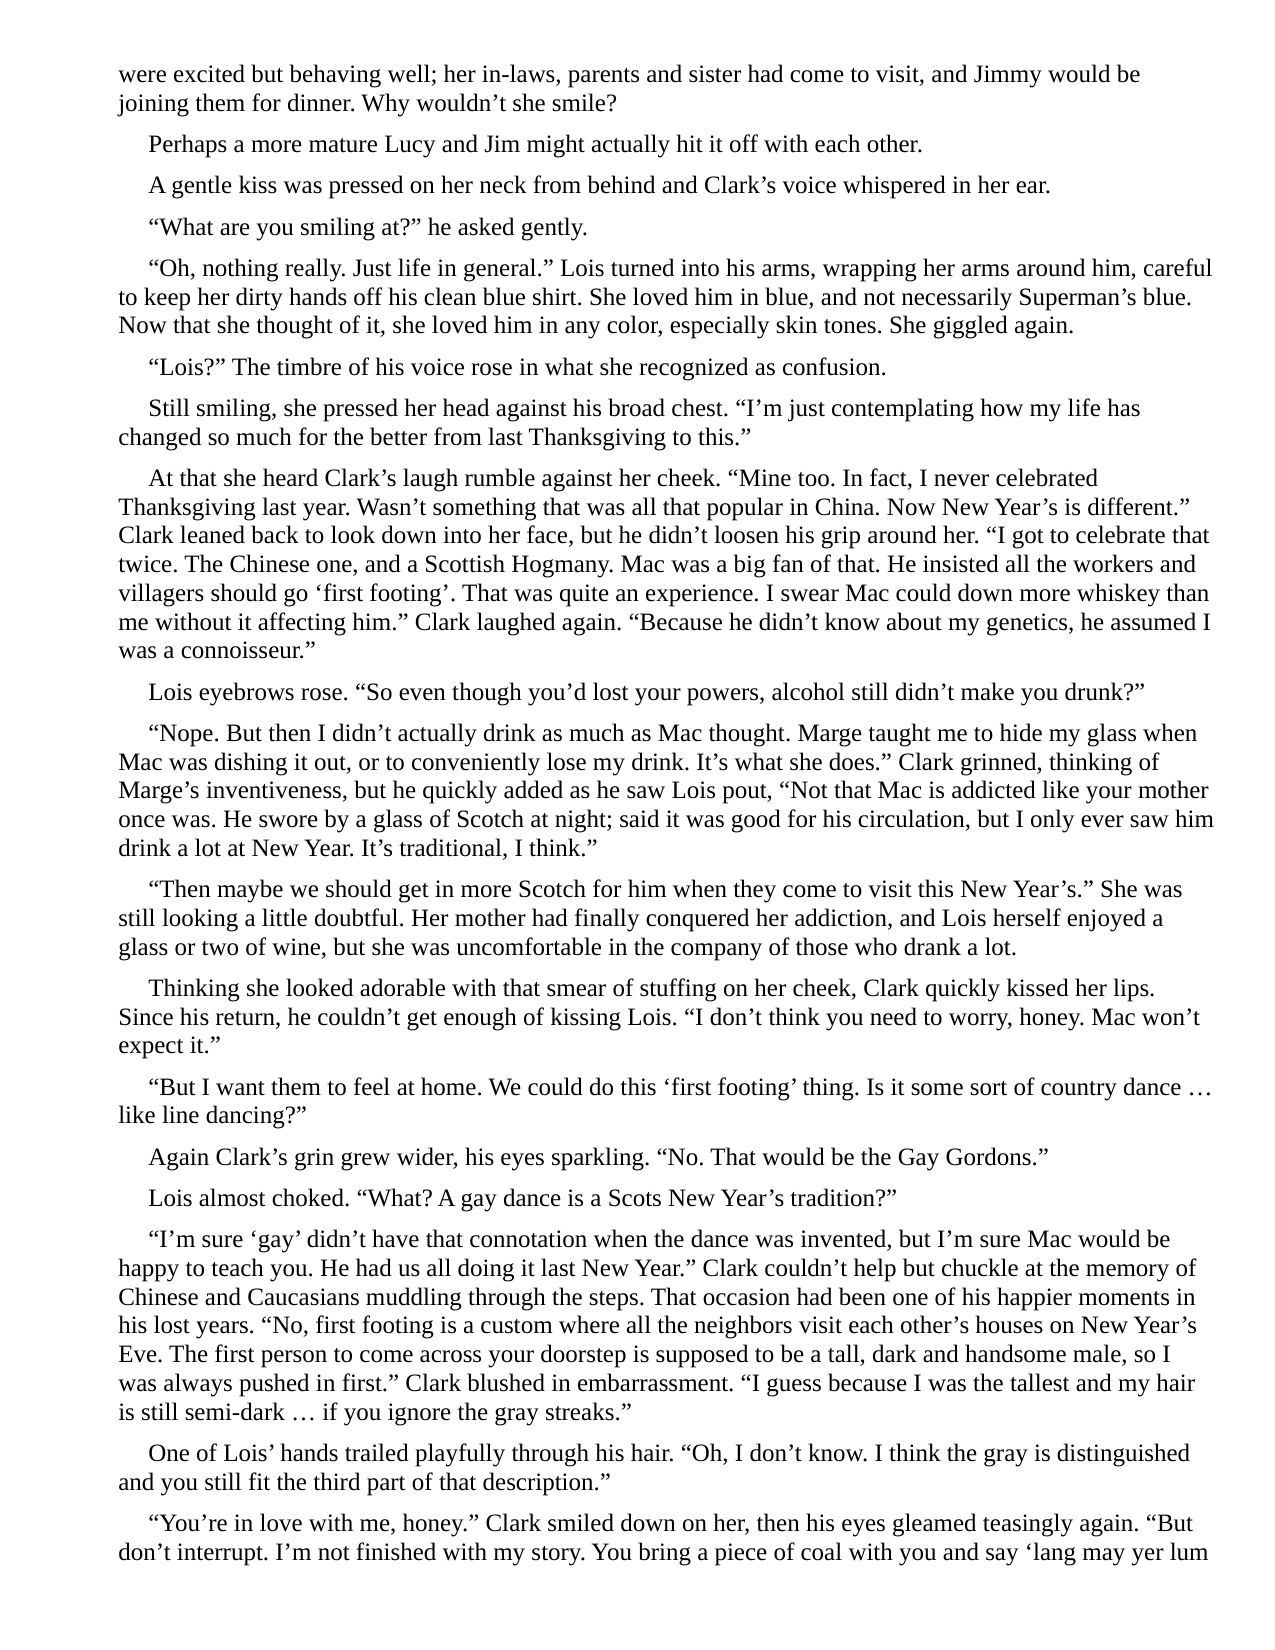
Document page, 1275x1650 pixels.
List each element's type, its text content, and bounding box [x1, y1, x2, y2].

text “Then maybe we should get in more Scotch for him when they come to visit this New Year’s.” She was still looking a little doubtful. Her mother had finally conquered her addiction, and Lois herself enjoyed a glass or two of wine, but she was uncomfortable in the company of those who drank a lot. [118, 874, 1216, 960]
text Lois eyebrows rose. “So even though you’d lost your powers, alcohol still didn’t make you drunk?” [118, 677, 1216, 705]
text A gentle kiss was pressed on her neck from behind and Clark’s voice whispered in her ear. [118, 170, 1216, 199]
text Again Clark’s grin grew wider, his eyes sparkling. “No. That would be the Gay Gordons.” [118, 1142, 1216, 1170]
text One of Lois’ hands trailed playfully through his hair. “Oh, I don’t know. I think the gray is distinguished and you still fit the third part of that description.” [118, 1438, 1216, 1495]
text “Lois?” The timbre of his voice rose in what she recognized as confusion. [118, 352, 1216, 380]
text “Oh, nothing really. Just life in general.” Lois turned into his arms, wrapping her arms around him, careful to keep her dirty hands off his clean blue shirt. She loved him in blue, and not necessarily Superman’s blue. Now that she thought of it, she loved him in any color, especially skin tones. She giggled again. [118, 253, 1216, 339]
text Perhaps a more mature Lucy and Jim might actually hit it off with each other. [118, 129, 1216, 158]
text were excited but behaving well; her in-laws, parents and sister had come to visit, and Jimmy would be joining them for dinner. Why wouldn’t she smile? [118, 59, 1216, 117]
text At that she heard Clark’s laugh rumble against her cheek. “Mine too. In fact, I never celebrated Thanksgiving last year. Wasn’t something that was all that popular in China. Now New Year’s is different.” Clark leaned back to look down into her face, but he didn’t loosen his grip around her. “I got to celebrate that twice. The Chinese one, and a Scottish Hogmany. Mac was a big fan of that. He insisted all the workers and villagers should go ‘first footing’. That was quite an experience. I swear Mac could down more whiskey than me without it affecting him.” Clark laughed again. “Because he didn’t know about my genetics, he assumed I was a connoisseur.” [118, 463, 1216, 664]
text “You’re in love with me, honey.” Clark smiled down on her, then his eyes gleamed teasingly again. “But don’t interrupt. I’m not finished with my story. You bring a piece of coal with you and say ‘lang may yer lum [118, 1508, 1216, 1565]
text “Nope. But then I didn’t actually drink as much as Mac thought. Marge taught me to hide my glass when Mac was dishing it out, or to conveniently lose my drink. It’s what she does.” Clark grinned, thinking of Marge’s inventiveness, but he quickly added as he saw Lois pout, “Not that Mac is addicted like your mother once was. He swore by a glass of Scotch at night; said it was good for his circulation, but I only ever saw him drink a lot at New Year. It’s traditional, I think.” [118, 718, 1216, 862]
text Lois almost choked. “What? A gay dance is a Scots New Year’s tradition?” [118, 1183, 1216, 1212]
text “What are you smiling at?” he asked gently. [118, 212, 1216, 240]
text “I’m sure ‘gay’ didn’t have that connotation when the dance was invented, but I’m sure Mac would be happy to teach you. He had us all doing it last New Year.” Clark couldn’t help but chuckle at the memory of Chinese and Caucasians muddling through the steps. That occasion had been one of his happier moments in his lost years. “No, first footing is a custom where all the neighbors visit each other’s houses on New Year’s Eve. The first person to come across your doorstep is supposed to be a tall, dark and handsome male, so I was always pushed in first.” Clark blushed in embarrassment. “I guess because I was the tallest and my hair is still semi-dark … if you ignore the gray streaks.” [118, 1224, 1216, 1425]
text Thinking she looked adorable with that smear of stuffing on her cheek, Clark quickly kissed her lips. Since his return, he couldn’t get enough of kissing Lois. “I don’t think you need to worry, honey. Mac won’t expect it.” [118, 973, 1216, 1059]
text Still smiling, she pressed her head against his broad chest. “I’m just contemplating how my life has changed so much for the better from last Thanksgiving to this.” [118, 393, 1216, 450]
text “But I want them to feel at home. We could do this ‘first footing’ thing. Is it some sort of country dance … like line dancing?” [118, 1072, 1216, 1129]
